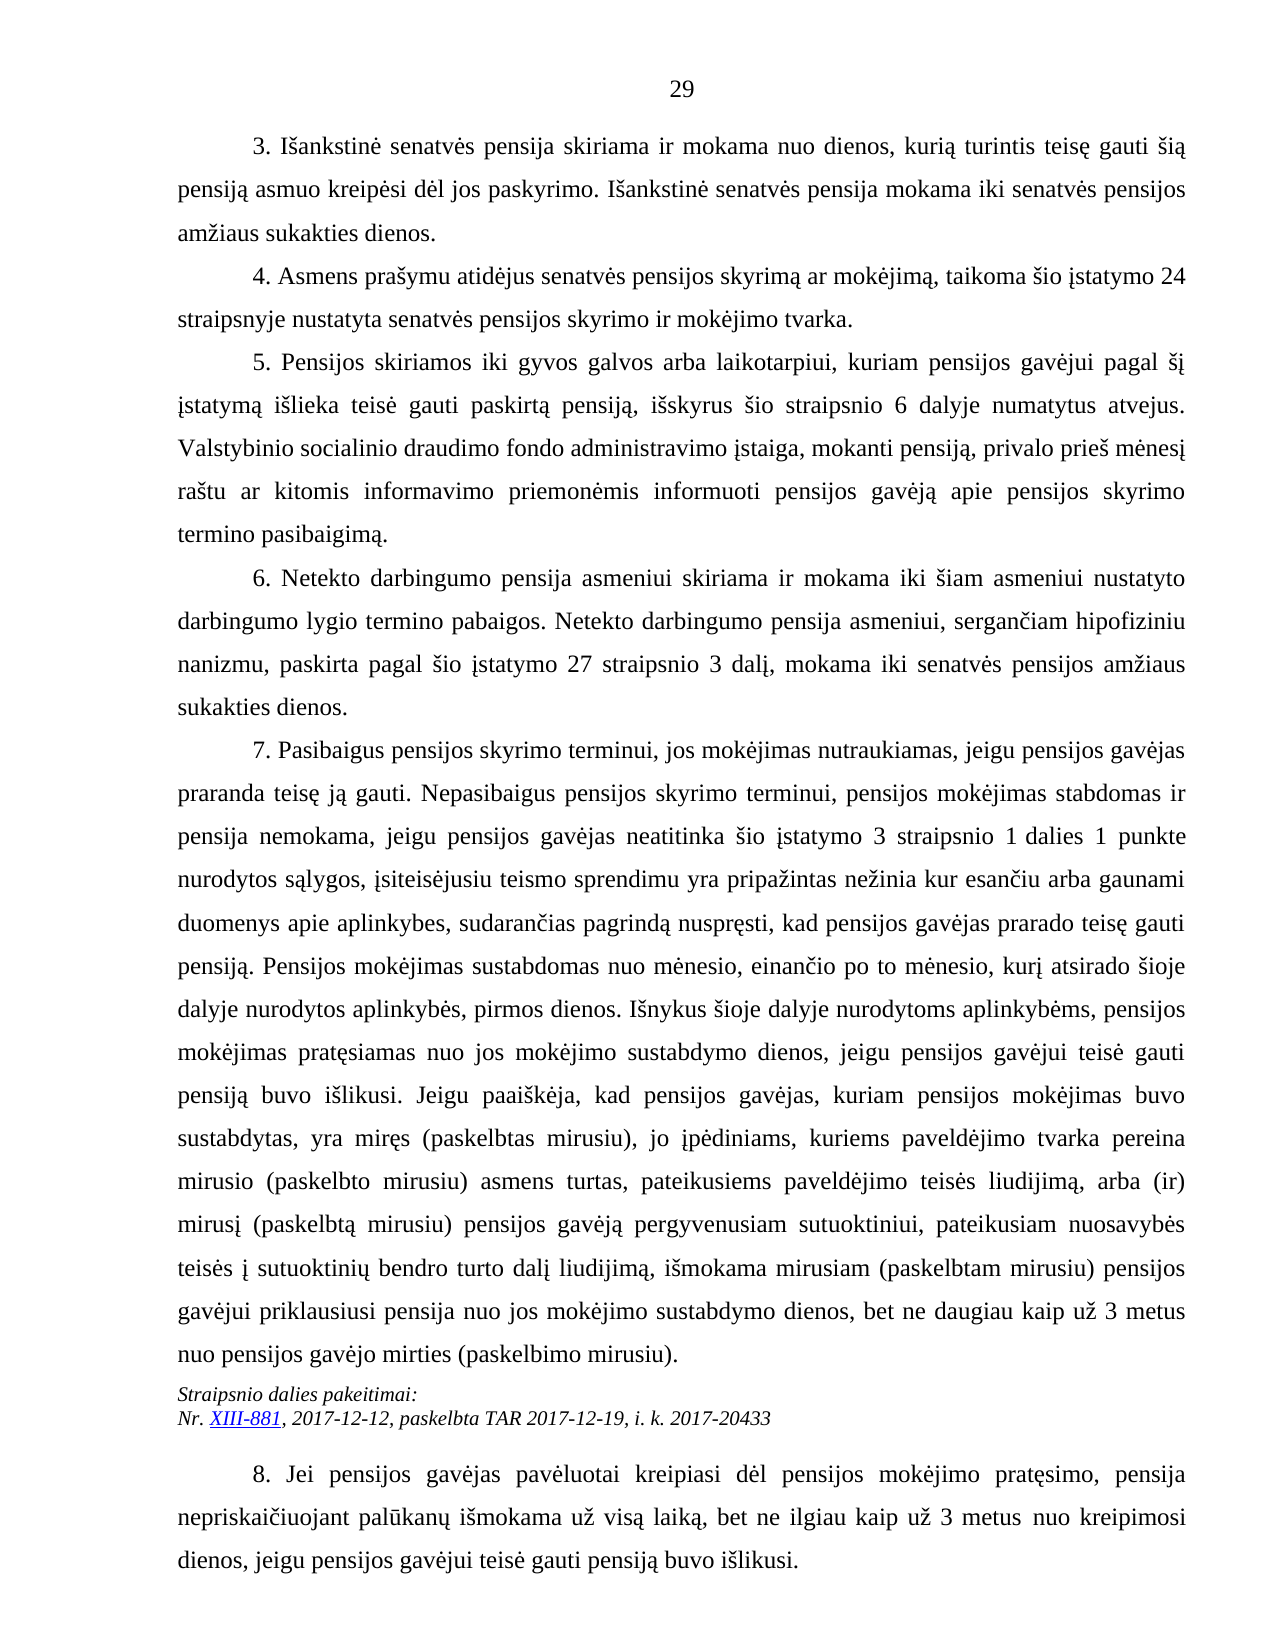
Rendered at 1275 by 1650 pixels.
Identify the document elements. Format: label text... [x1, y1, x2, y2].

text 7. Pasibaigus pensijos skyrimo terminui, jos mokėjimas nutraukiamas, jeigu pensijos gavėjas praranda teisę ją gauti. Nepasibaigus pensijos skyrimo terminui, pensijos mokėjimas stabdomas ir pensija nemokama, jeigu pensijos gavėjas neatitinka šio įstatymo 3 straipsnio 1 dalies 1 punkte nurodytos sąlygos, įsiteisėjusiu teismo sprendimu yra pripažintas nežinia kur esančiu arba gaunami duomenys apie aplinkybes, sudarančias pagrindą nuspręsti, kad pensijos gavėjas prarado teisę gauti pensiją. Pensijos mokėjimas sustabdomas nuo mėnesio, einančio po to mėnesio, kurį atsirado šioje dalyje nurodytos aplinkybės, pirmos dienos. Išnykus šioje dalyje nurodytoms aplinkybėms, pensijos mokėjimas pratęsiamas nuo jos mokėjimo sustabdymo dienos, jeigu pensijos gavėjui teisė gauti pensiją buvo išlikusi. Jeigu paaiškėja, kad pensijos gavėjas, kuriam pensijos mokėjimas buvo sustabdytas, yra miręs (paskelbtas mirusiu), jo įpėdiniams, kuriems paveldėjimo tvarka pereina mirusio (paskelbto mirusiu) asmens turtas, pateikusiems paveldėjimo teisės liudijimą, arba (ir) mirusį (paskelbtą mirusiu) pensijos gavėją pergyvenusiam sutuoktiniui, pateikusiam nuosavybės teisės į sutuoktinių bendro turto dalį liudijimą, išmokama mirusiam (paskelbtam mirusiu) pensijos gavėjui priklausiusi pensija nuo jos mokėjimo sustabdymo dienos, bet ne daugiau kaip už 3 metus nuo pensijos gavėjo mirties (paskelbimo mirusiu). [177, 735, 1186, 1368]
text Straipsnio dalies pakeitimai: [177, 1382, 1186, 1406]
text 4. Asmens prašymu atidėjus senatvės pensijos skyrimą ar mokėjimą, taikoma šio įstatymo 24 straipsnyje nustatyta senatvės pensijos skyrimo ir mokėjimo tvarka. [177, 261, 1186, 333]
text 6. Netekto darbingumo pensija asmeniui skiriama ir mokama iki šiam asmeniui nustatyto darbingumo lygio termino pabaigos. Netekto darbingumo pensija asmeniui, sergančiam hipofiziniu nanizmu, paskirta pagal šio įstatymo 27 straipsnio 3 dalį, mokama iki senatvės pensijos amžiaus sukakties dienos. [177, 563, 1186, 721]
text Nr. XIII-881, 2017-12-12, paskelbta TAR 2017-12-19, i. k. 2017-20433 [177, 1406, 1186, 1430]
text 8. Jei pensijos gavėjas pavėluotai kreipiasi dėl pensijos mokėjimo pratęsimo, pensija nepriskaičiuojant palūkanų išmokama už visą laiką, bet ne ilgiau kaip už 3 metus nuo kreipimosi dienos, jeigu pensijos gavėjui teisė gauti pensiją buvo išlikusi. [177, 1459, 1186, 1574]
text 3. Išankstinė senatvės pensija skiriama ir mokama nuo dienos, kurią turintis teisę gauti šią pensiją asmuo kreipėsi dėl jos paskyrimo. Išankstinė senatvės pensija mokama iki senatvės pensijos amžiaus sukakties dienos. [177, 131, 1186, 246]
text 5. Pensijos skiriamos iki gyvos galvos arba laikotarpiui, kuriam pensijos gavėjui pagal šį įstatymą išlieka teisė gauti paskirtą pensiją, išskyrus šio straipsnio 6 dalyje numatytus atvejus. Valstybinio socialinio draudimo fondo administravimo įstaiga, mokanti pensiją, privalo prieš mėnesį raštu ar kitomis informavimo priemonėmis informuoti pensijos gavėją apie pensijos skyrimo termino pasibaigimą. [177, 347, 1186, 548]
